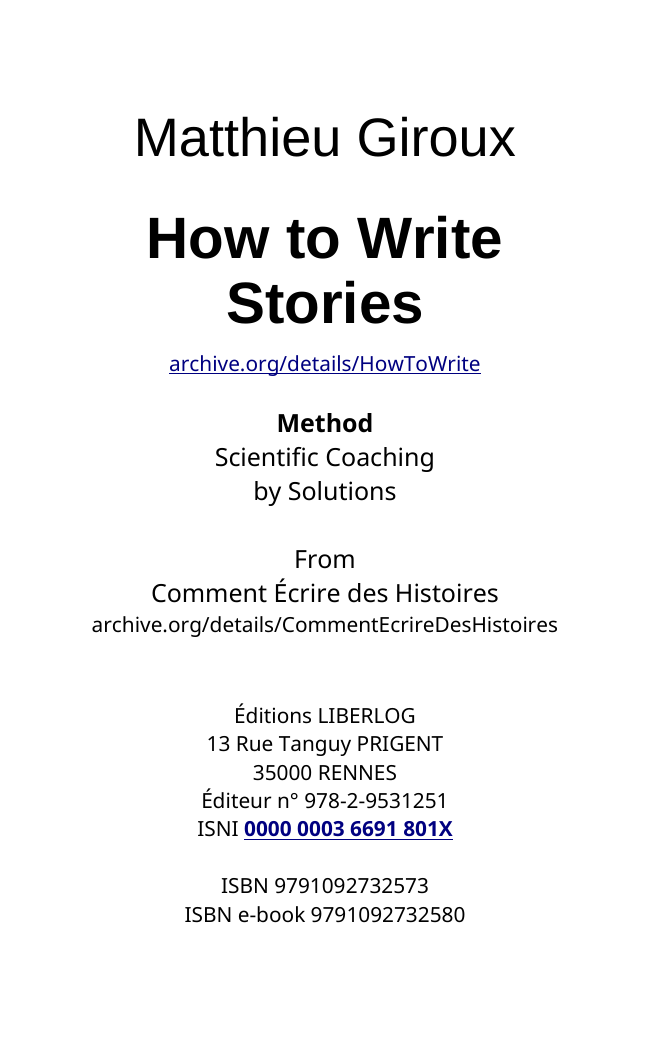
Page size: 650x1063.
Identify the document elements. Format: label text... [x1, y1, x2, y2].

text Comment Écrire des Histoires [83, 576, 567, 610]
text archive.org/details/HowToWrite [83, 349, 567, 377]
text ISBN e-book 9791092732580 [83, 900, 567, 928]
text Éditions LIBERLOG [83, 701, 567, 729]
text Scientific Coaching [83, 439, 567, 474]
text archive.org/details/CommentEcrireDesHistoires [83, 610, 567, 638]
text Method [83, 406, 567, 439]
text ISBN 9791092732573 [83, 871, 567, 900]
text Éditeur n° 978-2-9531251 [83, 786, 567, 814]
text ISNI 0000 0003 6691 801X [83, 814, 567, 843]
subtitle Matthieu Giroux [83, 108, 567, 168]
text From [83, 542, 567, 576]
text 35000 RENNES [83, 758, 567, 786]
text by Solutions [83, 474, 567, 508]
text 13 Rue Tanguy PRIGENT [83, 729, 567, 758]
title How to Write Stories [83, 206, 567, 336]
